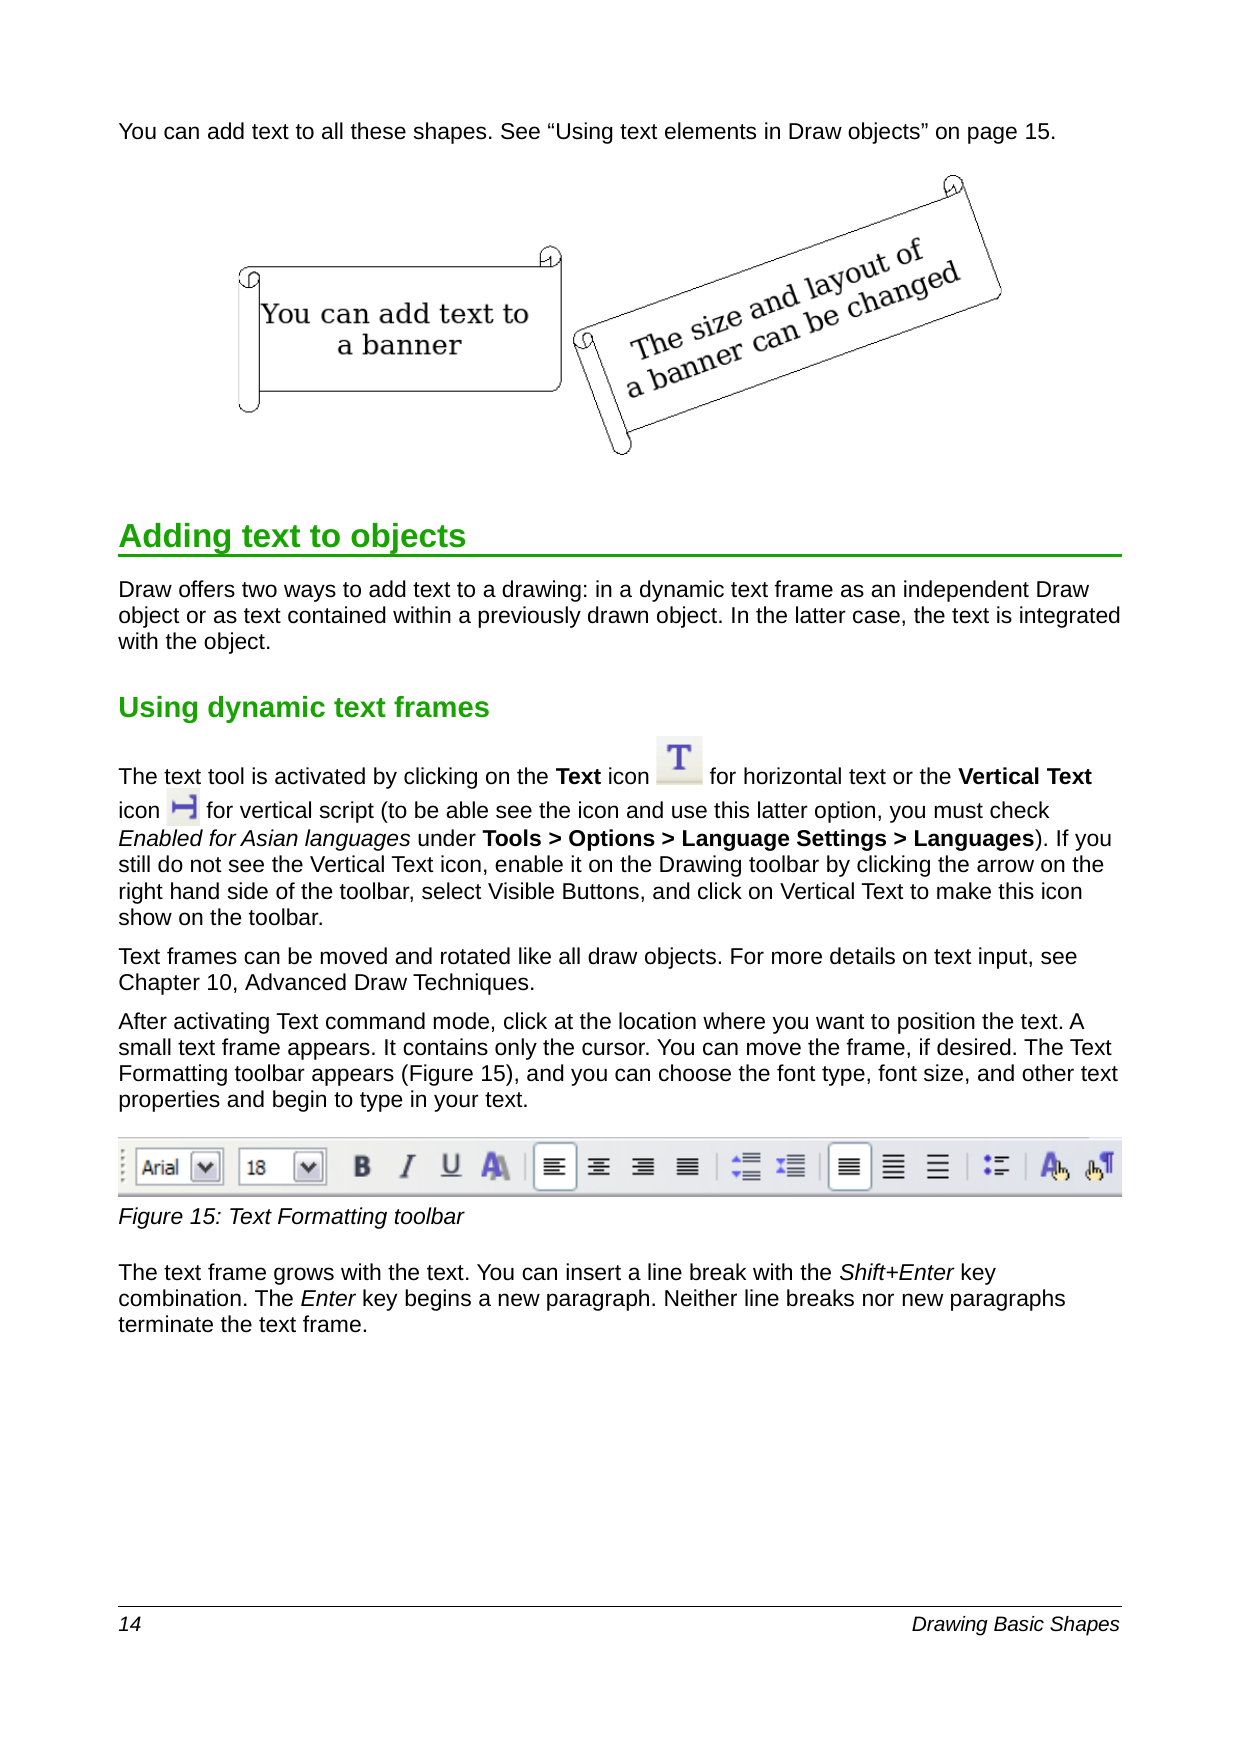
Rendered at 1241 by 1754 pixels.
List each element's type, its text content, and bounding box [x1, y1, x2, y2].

text The text frame grows with the text. You can insert a line break with the Shift+Enter key combination. The Enter key begins a new paragraph. Neither line breaks nor new paragraphs terminate the text frame. [118, 1259, 1122, 1338]
picture [166, 788, 200, 826]
subtitle Using dynamic text frames [118, 690, 1122, 723]
text Figure 15: Text Formatting toolbar [118, 1203, 1122, 1229]
picture [238, 175, 1002, 455]
list Draw offers two ways to add text to a drawing: in a dynamic text frame as an independent Draw object or as text contained within a previously drawn object. In the latter case, the text is integrated with the object. [118, 576, 1122, 654]
picture [118, 1137, 1123, 1197]
list After activating Text command mode, click at the location where you want to position the text. A small text frame appears. It contains only the cursor. You can move the frame, if desired. The Text Formatting toolbar appears (Figure 15), and you can choose the font type, font size, and other text properties and begin to type in your text. [118, 1008, 1122, 1113]
subtitle Adding text to objects [118, 517, 1122, 554]
picture [656, 736, 703, 785]
text You can add text to all these shapes. See “Using text elements in Draw objects” on page 15. [118, 118, 1122, 144]
text The text tool is activated by clicking on the Text icon for horizontal text or the Vertical Text icon for vertical script (to be able see the icon and use this latter option, you must check Enabled for Asian languages under Tools > Options > Language Settings > Languages). If you still do not see the Vertical Text icon, enable it on the Drawing toolbar by clicking the arrow on the right hand side of the toolbar, select Visible Buttons, and click on Vertical Text to make this icon show on the toolbar. [118, 736, 1122, 930]
text Text frames can be moved and rotated like all draw objects. For more details on text input, see Chapter 10, Advanced Draw Techniques. [118, 943, 1122, 995]
